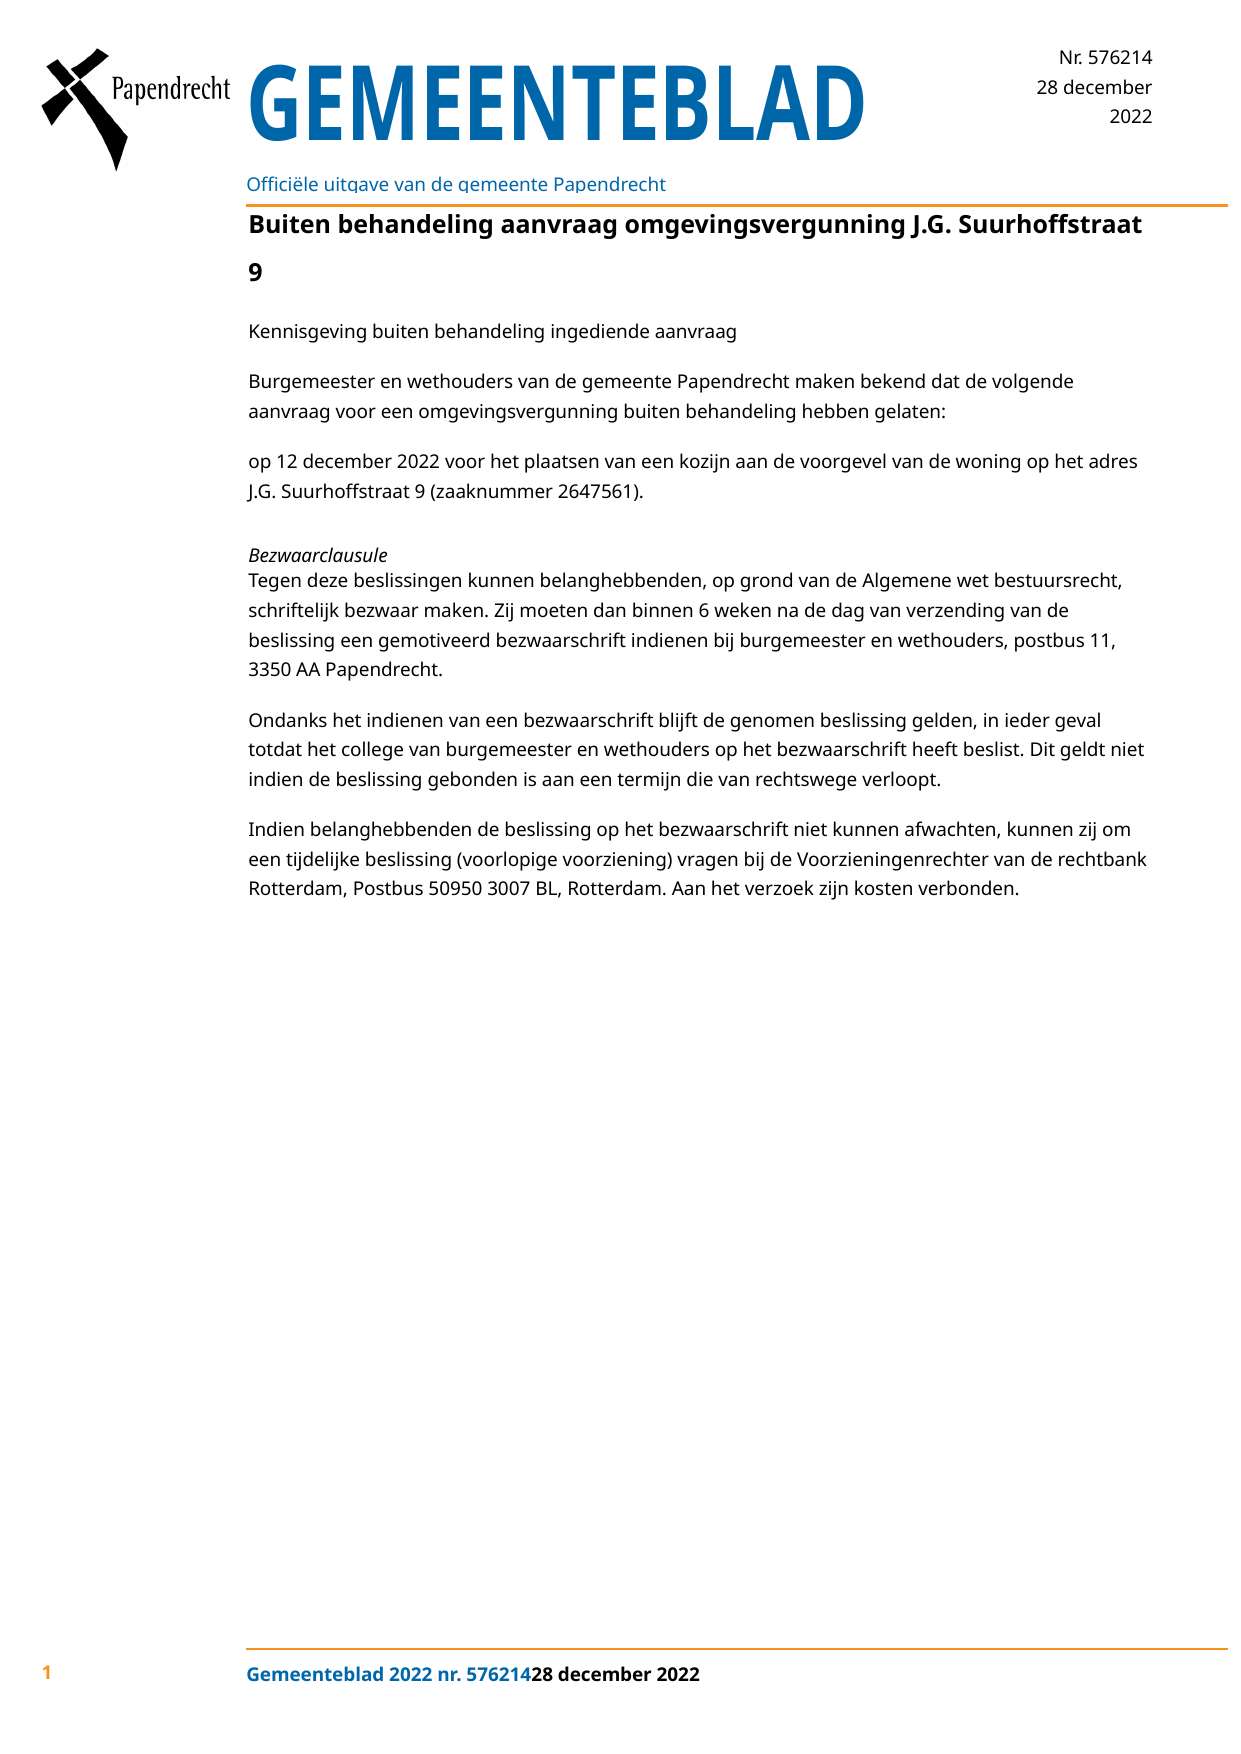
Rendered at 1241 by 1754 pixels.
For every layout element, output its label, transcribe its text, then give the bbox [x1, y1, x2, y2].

text op 12 december 2022 voor het plaatsen van een kozijn aan de voorgevel van de woning op het adres J.G. Suurhoffstraat 9 (zaaknummer 2647561). [248, 448, 1152, 504]
text Kennisgeving buiten behandeling ingediende aanvraag [248, 318, 1152, 344]
text Burgemeester en wethouders van de gemeente Papendrecht maken bekend dat de volgende aanvraag voor een omgevingsvergunning buiten behandeling hebben gelaten: [248, 368, 1152, 424]
picture [41, 47, 231, 172]
text Tegen deze beslissingen kunnen belanghebbenden, op grond van de Algemene wet bestuursrecht, schriftelijk bezwaar maken. Zij moeten dan binnen 6 weken na de dag van verzending van de beslissing een gemotiveerd bezwaarschrift indienen bij burgemeester en wethouders, postbus 11, 3350 AA Papendrecht. [248, 568, 1152, 682]
text Buiten behandeling aanvraag omgevingsvergunning J.G. Suurhoffstraat 9 [248, 207, 1152, 288]
text Bezwaarclausule [248, 542, 1152, 568]
text Ondanks het indienen van een bezwaarschrift blijft de genomen beslissing gelden, in ieder geval totdat het college van burgemeester en wethouders op het bezwaarschrift heeft beslist. Dit geldt niet indien de beslissing gebonden is aan een termijn die van rechtswege verloopt. [248, 707, 1152, 792]
text Indien belanghebbenden de beslissing op het bezwaarschrift niet kunnen afwachten, kunnen zij om een tijdelijke beslissing (voorlopige voorziening) vragen bij de Voorzieningenrechter van de rechtbank Rotterdam, Postbus 50950 3007 BL, Rotterdam. Aan het verzoek zijn kosten verbonden. [248, 816, 1152, 901]
